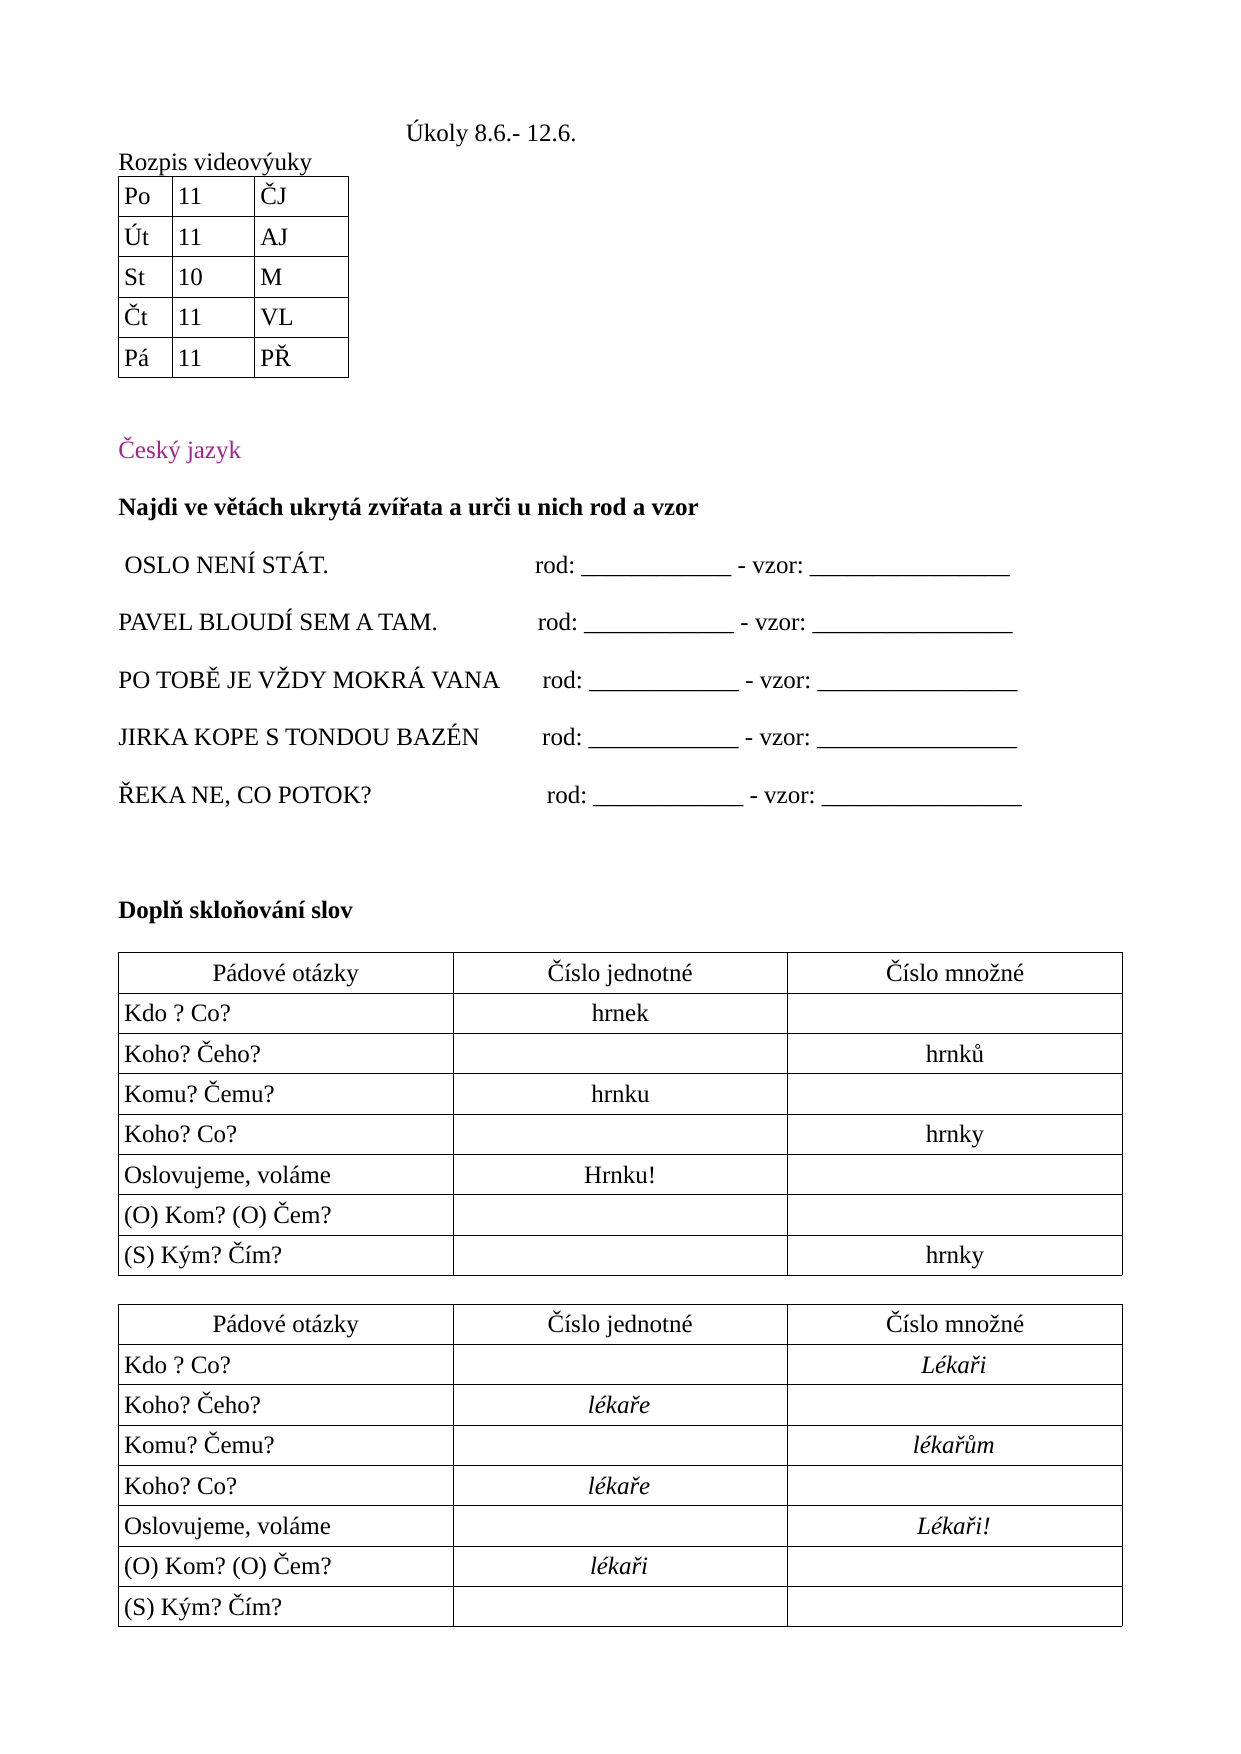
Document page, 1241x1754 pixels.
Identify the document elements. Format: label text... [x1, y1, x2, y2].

table_cell lékaře [454, 1385, 787, 1424]
table_cell lékařům [788, 1426, 1122, 1465]
table_cell [788, 1195, 1122, 1234]
table_cell [788, 1466, 1122, 1505]
table_cell Komu? Čemu? [119, 1074, 453, 1113]
table_cell [454, 1236, 787, 1275]
table_cell Pá [119, 338, 172, 377]
table_cell lékaři [454, 1547, 787, 1586]
table_cell (S) Kým? Čím? [119, 1236, 453, 1275]
table_cell [788, 1155, 1122, 1194]
table_header Číslo množné [788, 953, 1122, 993]
table_cell M [255, 257, 348, 297]
table_cell Koho? Co? [119, 1115, 453, 1154]
table_cell 11 [173, 217, 254, 256]
table_cell Koho? Čeho? [119, 1034, 453, 1073]
table_cell [454, 1587, 787, 1626]
text JIRKA KOPE S TONDOU BAZÉN rod: ____________ - vzor: ________________ [118, 722, 1122, 751]
table_cell hrnky [788, 1115, 1122, 1154]
text Najdi ve větách ukrytá zvířata a urči u nich rod a vzor [118, 492, 1122, 521]
table_cell Oslovujeme, voláme [119, 1506, 453, 1546]
table_cell Komu? Čemu? [119, 1426, 453, 1465]
table_cell Lékaři! [788, 1506, 1122, 1546]
table_cell hrnky [788, 1236, 1122, 1275]
text Český jazyk [118, 435, 1122, 463]
table_cell [454, 1345, 787, 1384]
table_cell [788, 1385, 1122, 1424]
table_cell Kdo ? Co? [119, 994, 453, 1033]
table_cell [788, 1547, 1122, 1586]
table_cell [788, 1074, 1122, 1113]
table_cell (S) Kým? Čím? [119, 1587, 453, 1626]
table_header Číslo jednotné [454, 1305, 787, 1344]
table_cell [454, 1195, 787, 1234]
text PO TOBĚ JE VŽDY MOKRÁ VANA rod: ____________ - vzor: ________________ [118, 665, 1122, 693]
table_cell AJ [255, 217, 348, 256]
text ŘEKA NE, CO POTOK? rod: ____________ - vzor: ________________ [118, 780, 1122, 808]
table_header ČJ [255, 177, 348, 216]
table_cell Čt [119, 298, 172, 337]
table_cell PŘ [255, 338, 348, 377]
table_cell Kdo ? Co? [119, 1345, 453, 1384]
table_header Číslo množné [788, 1305, 1122, 1344]
text Doplň skloňování slov [118, 895, 1122, 923]
table_cell Koho? Čeho? [119, 1385, 453, 1424]
table_cell hrnek [454, 994, 787, 1033]
table_cell (O) Kom? (O) Čem? [119, 1547, 453, 1586]
table_cell [454, 1115, 787, 1154]
table_cell [788, 1587, 1122, 1626]
table_cell Koho? Co? [119, 1466, 453, 1505]
table_cell hrnku [454, 1074, 787, 1113]
text Rozpis videovýuky [118, 147, 1122, 176]
table_cell St [119, 257, 172, 297]
table_cell lékaře [454, 1466, 787, 1505]
table_cell [454, 1426, 787, 1465]
table_cell Út [119, 217, 172, 256]
text Úkoly 8.6.- 12.6. [118, 118, 1122, 147]
table_cell Oslovujeme, voláme [119, 1155, 453, 1194]
table_cell hrnků [788, 1034, 1122, 1073]
table_header Pádové otázky [119, 953, 453, 993]
text OSLO NENÍ STÁT. rod: ____________ - vzor: ________________ [118, 550, 1122, 578]
table_header Pádové otázky [119, 1305, 453, 1344]
text PAVEL BLOUDÍ SEM A TAM. rod: ____________ - vzor: ________________ [118, 607, 1122, 636]
table_cell (O) Kom? (O) Čem? [119, 1195, 453, 1234]
table_cell Hrnku! [454, 1155, 787, 1194]
table_cell Lékaři [788, 1345, 1122, 1384]
table_cell [454, 1034, 787, 1073]
table_cell [454, 1506, 787, 1546]
table_header Číslo jednotné [454, 953, 787, 993]
table_header Po [119, 177, 172, 216]
table_cell [788, 994, 1122, 1033]
table_cell 11 [173, 338, 254, 377]
table_cell 11 [173, 298, 254, 337]
table_cell VL [255, 298, 348, 337]
table_cell 10 [173, 257, 254, 297]
table_header 11 [173, 177, 254, 216]
